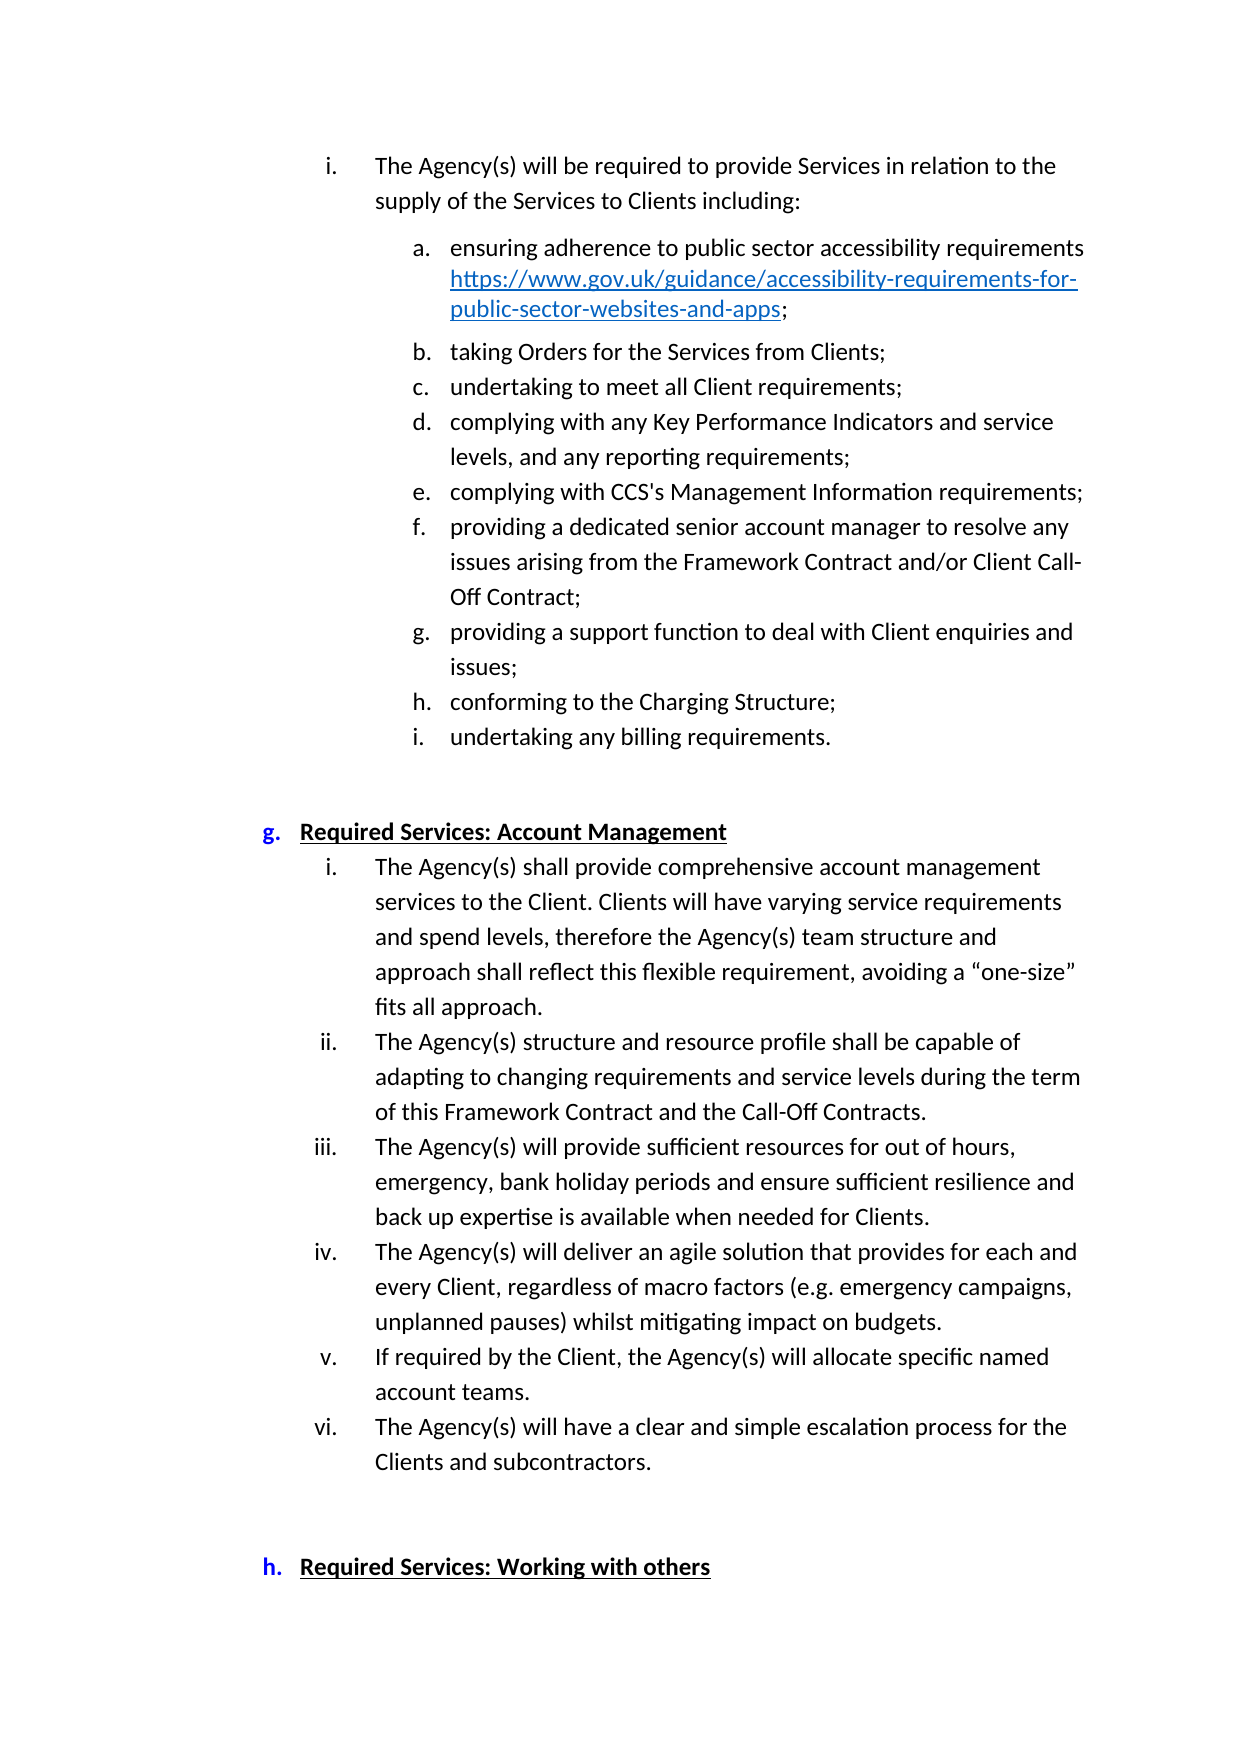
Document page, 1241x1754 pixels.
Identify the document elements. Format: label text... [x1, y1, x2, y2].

list providing a dedicated senior account manager to resolve any issues arising from the Framework Contract and/or Client Call-Off Contract; [412, 512, 1090, 612]
list The Agency(s) shall provide comprehensive account management services to the Client. Clients will have varying service requirements and spend levels, therefore the Agency(s) team structure and approach shall reflect this flexible requirement, avoiding a “one-size” fits all approach. [337, 852, 1090, 1022]
list complying with any Key Performance Indicators and service levels, and any reporting requirements; [412, 407, 1090, 472]
list undertaking to meet all Client requirements; [412, 372, 1090, 402]
list The Agency(s) will have a clear and simple escalation process for the Clients and subcontractors. [337, 1412, 1090, 1477]
list providing a support function to deal with Client enquiries and issues; [412, 617, 1090, 682]
list If required by the Client, the Agency(s) will allocate specific named account teams. [337, 1342, 1090, 1407]
list undertaking any billing requirements. [412, 722, 1090, 752]
list The Agency(s) will deliver an agile solution that provides for each and every Client, regardless of macro factors (e.g. emergency campaigns, unplanned pauses) whilst mitigating impact on budgets. [337, 1237, 1090, 1337]
list Required Services: Account Management [262, 817, 1090, 847]
list Required Services: Working with others [262, 1552, 1090, 1582]
list taking Orders for the Services from Clients; [412, 337, 1090, 367]
list ensuring adherence to public sector accessibility requirements https://www.gov.uk/guidance/accessibility-requirements-for-public-sector-websites-and-apps; [412, 232, 1090, 324]
list The Agency(s) structure and resource profile shall be capable of adapting to changing requirements and service levels during the term of this Framework Contract and the Call-Off Contracts. [337, 1027, 1090, 1127]
list The Agency(s) will be required to provide Services in relation to the supply of the Services to Clients including: [337, 150, 1090, 216]
list The Agency(s) will provide sufficient resources for out of hours, emergency, bank holiday periods and ensure sufficient resilience and back up expertise is available when needed for Clients. [337, 1132, 1090, 1232]
list conforming to the Charging Structure; [412, 687, 1090, 717]
list complying with CCS's Management Information requirements; [412, 477, 1090, 507]
